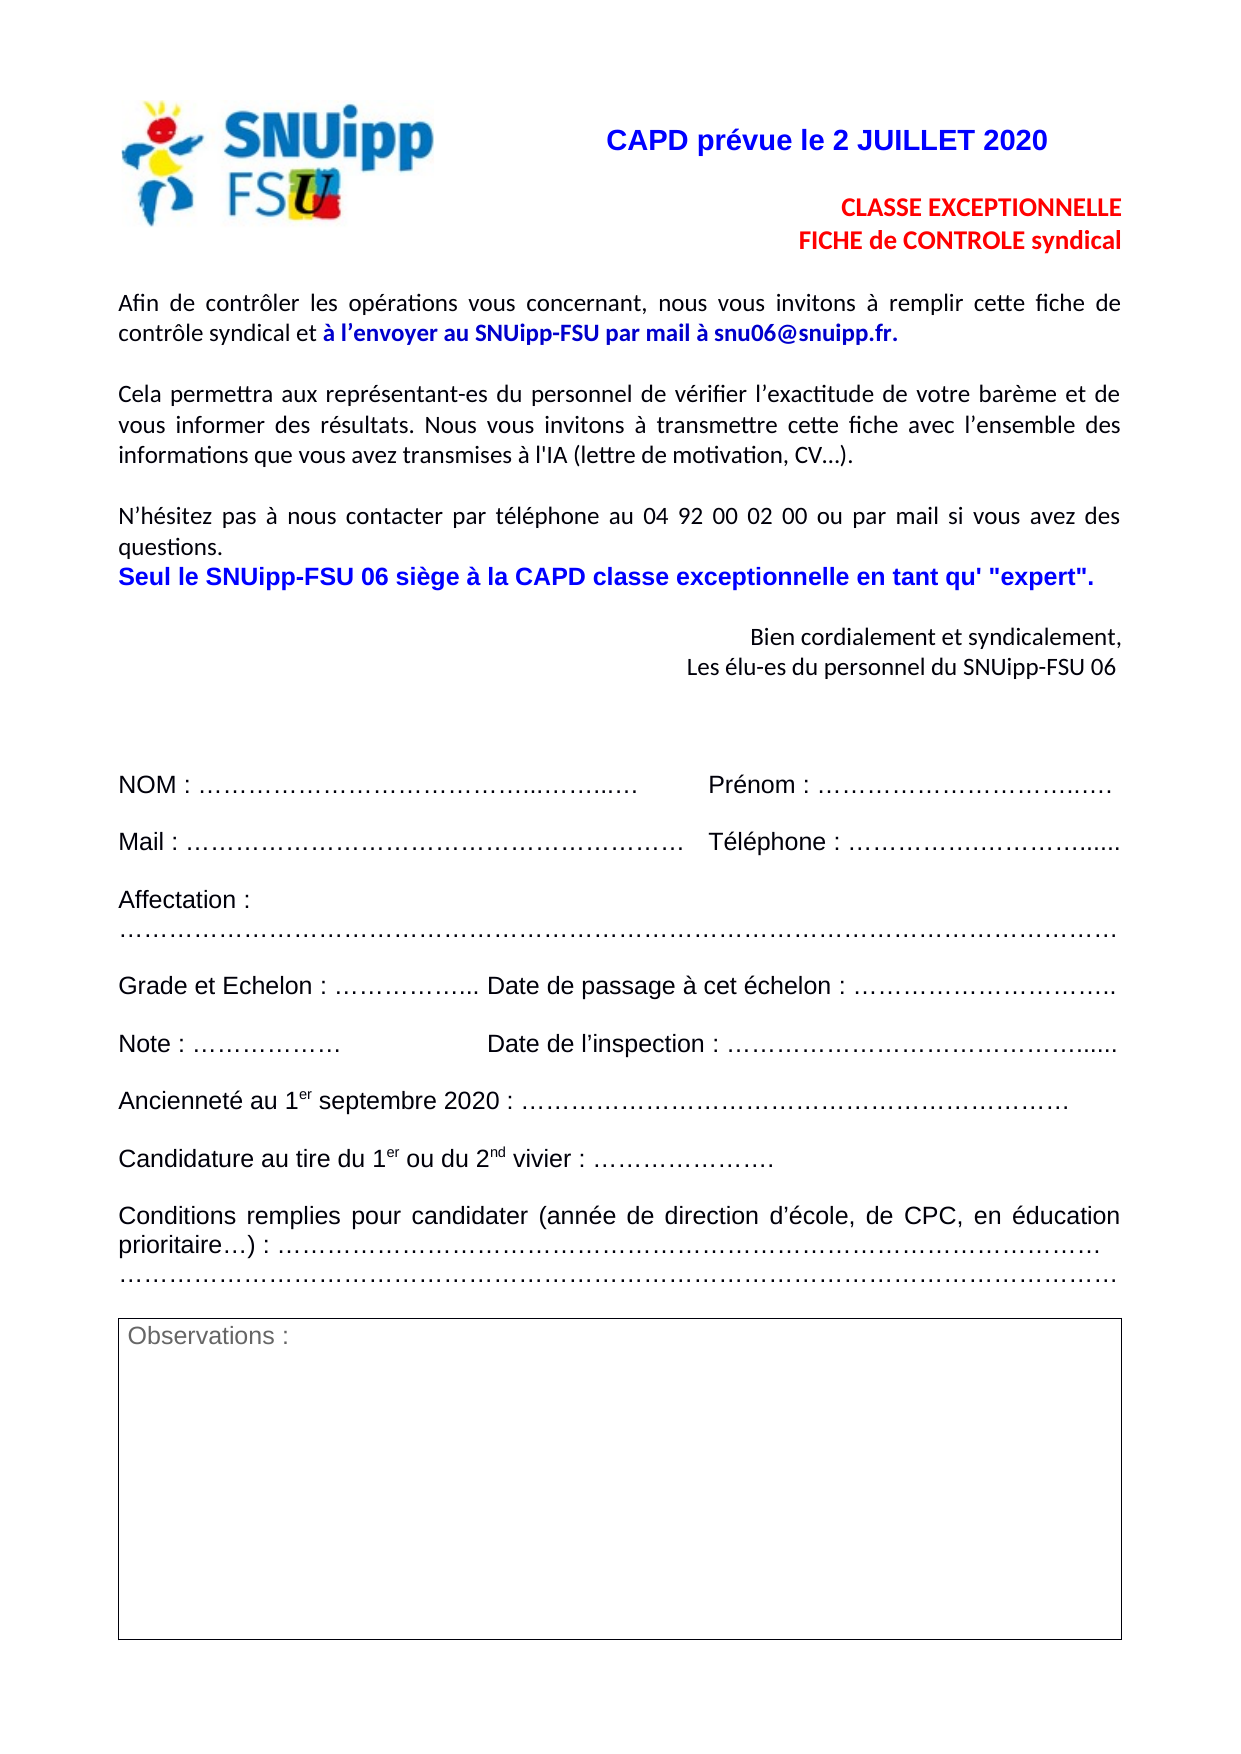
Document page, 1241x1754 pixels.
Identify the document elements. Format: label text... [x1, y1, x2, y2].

text Mail : …………………………………………………… Téléphone : …………….…………...... [118, 827, 1122, 856]
text Candidature au tire du 1er ou du 2nd vivier : …………………. [118, 1144, 1122, 1172]
text Conditions remplies pour candidater (année de direction d’école, de CPC, en éducation prioritaire…) : ……………………………………………………………………………………… [118, 1201, 1122, 1259]
text NOM : …………………………………...……...… Prénom : …………………………..…. [118, 770, 1122, 799]
text Note : ……………… Date de l’inspection : ……………………………………...... [118, 1029, 1122, 1057]
text Affectation : ………………………………………………………………………………………………………… [118, 885, 1122, 942]
text Grade et Echelon : ……………... Date de passage à cet échelon : ………………………….. [118, 971, 1122, 1000]
text Bien cordialement et syndicalement, [118, 621, 1122, 651]
text CAPD prévue le 2 JUILLET 2020 [435, 122, 1122, 190]
text FICHE de CONTROLE syndical [118, 223, 1122, 256]
text ………………………………………………………………………………………………………… [118, 1259, 1122, 1287]
text Ancienneté au 1er septembre 2020 : ………………………………………………………… [118, 1086, 1122, 1115]
text N’hésitez pas à nous contacter par téléphone au 04 92 00 02 00 ou par mail si vous avez des questions. [118, 501, 1122, 562]
text Observations : [119, 1319, 1121, 1350]
text Afin de contrôler les opérations vous concernant, nous vous invitons à remplir cette fiche de contrôle syndical et à l’envoyer au SNUipp-FSU par mail à snu06@snuipp.fr. [118, 287, 1122, 348]
text Seul le SNUipp-FSU 06 siège à la CAPD classe exceptionnelle en tant qu' "expert". [118, 562, 1122, 590]
text Les élu-es du personnel du SNUipp-FSU 06 [118, 651, 1122, 682]
picture [121, 100, 435, 228]
text CLASSE EXCEPTIONNELLE [435, 190, 1122, 223]
text Cela permettra aux représentant-es du personnel de vérifier l’exactitude de votre barème et de vous informer des résultats. Nous vous invitons à transmettre cette fiche avec l’ensemble des informations que vous avez transmises à l'IA (lettre de motivation, CV…). [118, 378, 1122, 470]
